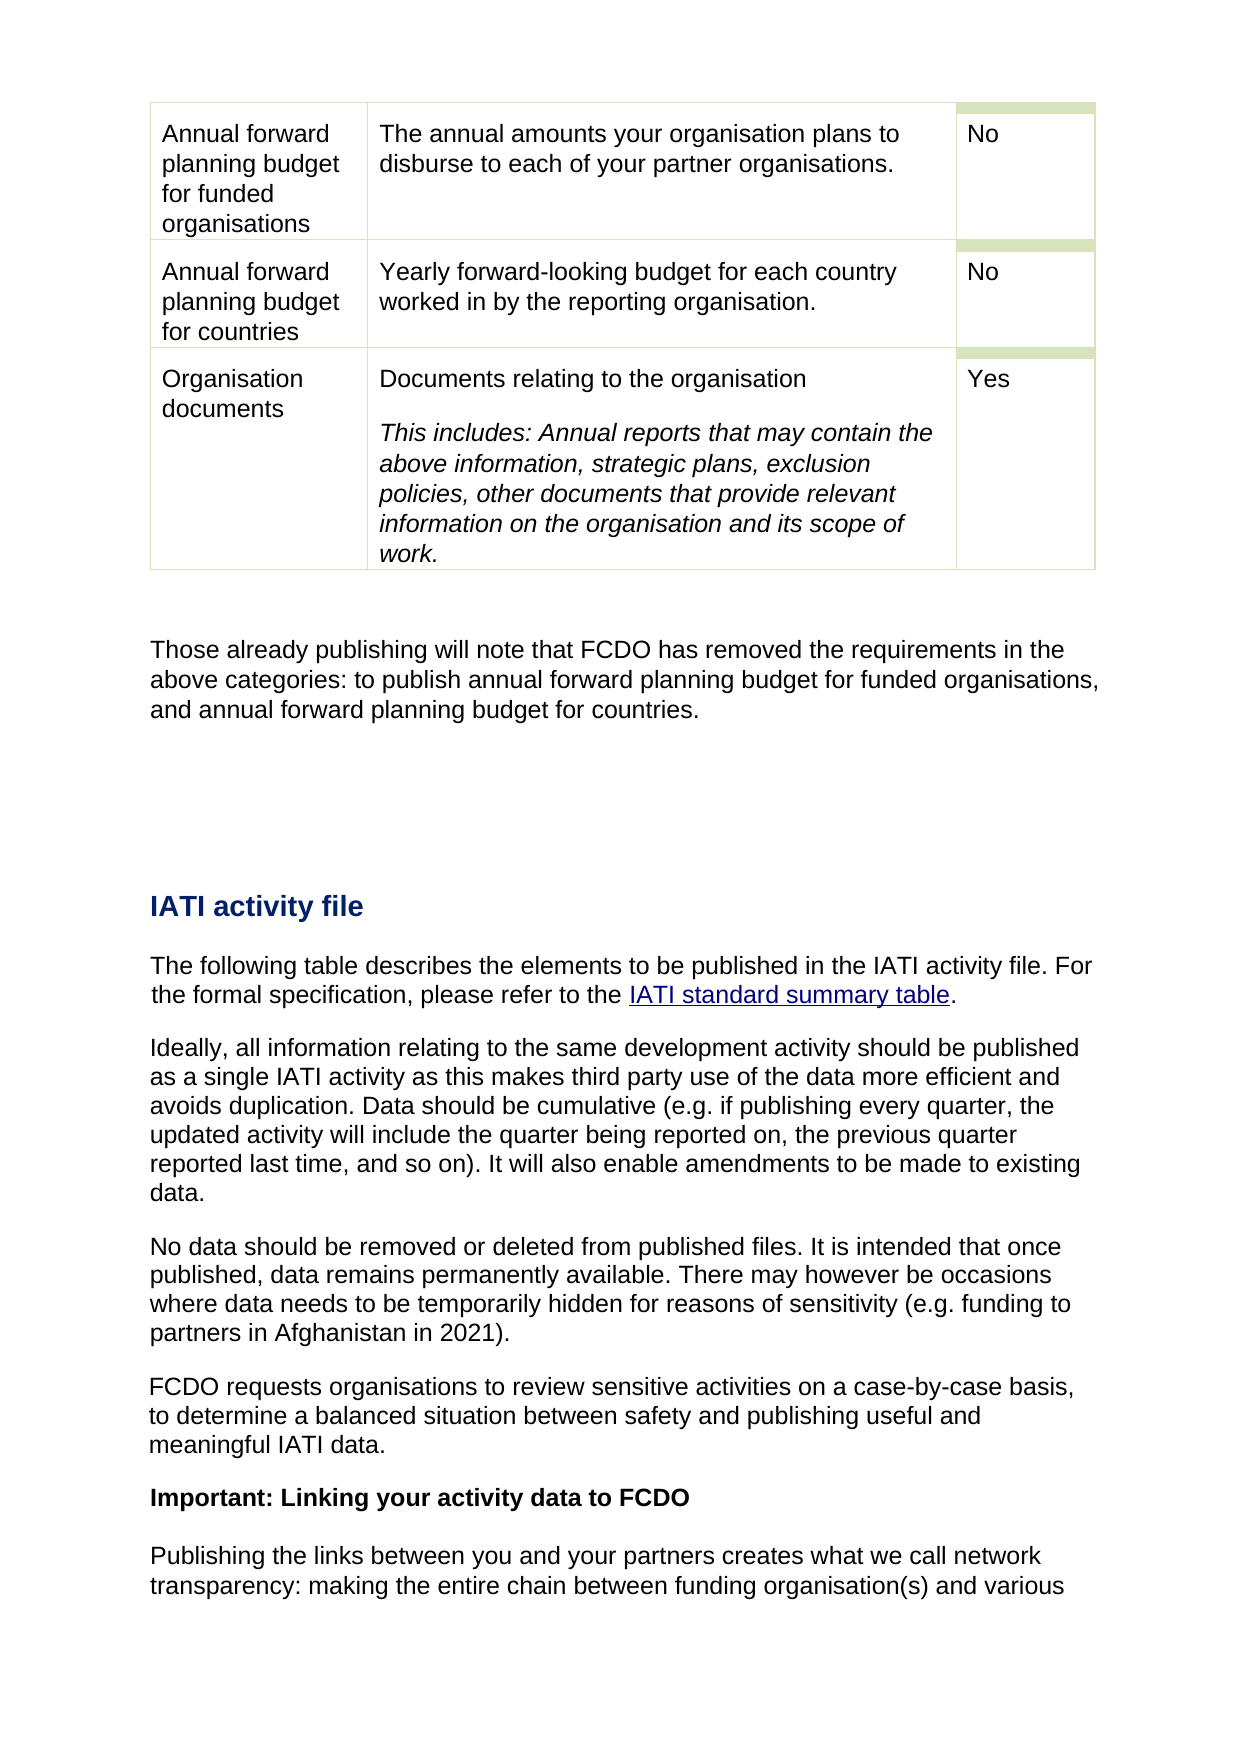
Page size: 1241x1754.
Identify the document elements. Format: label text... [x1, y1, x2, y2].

table_cell No [957, 252, 1094, 347]
text Ideally, all information relating to the same development activity should be published as a single IATI activity as this makes third party use of the data more efficient and avoids duplication. Data should be cumulative (e.g. if publishing every quarter, the updated activity will include the quarter being reported on, the previous quarter reported last time, and so on). It will also enable amendments to be made to existing data. [149, 1033, 1101, 1207]
table_cell The annual amounts your organisation plans to disburse to each of your partner organisations. [368, 103, 956, 239]
table_cell Documents relating to the organisation This includes: Annual reports that may contain the above information, strategic plans, exclusion policies, other documents that provide relevant information on the organisation and its scope of work. [368, 348, 956, 569]
text Those already publishing will note that FCDO has removed the requirements in the above categories: to publish annual forward planning budget for funded organisations, and annual forward planning budget for countries. [150, 634, 1101, 723]
subtitle IATI activity file [150, 888, 1101, 922]
table_cell Annual forward planning budget for funded organisations [151, 103, 367, 239]
table_cell Yearly forward-looking budget for each country worked in by the reporting organisation. [368, 240, 956, 347]
table_cell No [957, 114, 1094, 239]
text Important: Linking your activity data to FCDO [150, 1483, 1101, 1512]
text FCDO requests organisations to review sensitive activities on a case-by-case basis, to determine a balanced situation between safety and publishing useful and meaningful IATI data. [148, 1372, 1101, 1458]
table_cell Organisation documents [151, 348, 367, 569]
text Publishing the links between you and your partners creates what we call network transparency: making the entire chain between funding organisation(s) and various [150, 1541, 1101, 1600]
text The following table describes the elements to be published in the IATI activity file. For the formal specification, please refer to the IATI standard summary table. [150, 951, 1101, 1008]
table_cell Annual forward planning budget for countries [151, 240, 367, 347]
table_cell Yes [957, 359, 1094, 569]
text No data should be removed or deleted from published files. It is intended that once published, data remains permanently available. There may however be occasions where data needs to be temporarily hidden for reasons of sensitivity (e.g. funding to partners in Afghanistan in 2021). [149, 1231, 1101, 1347]
